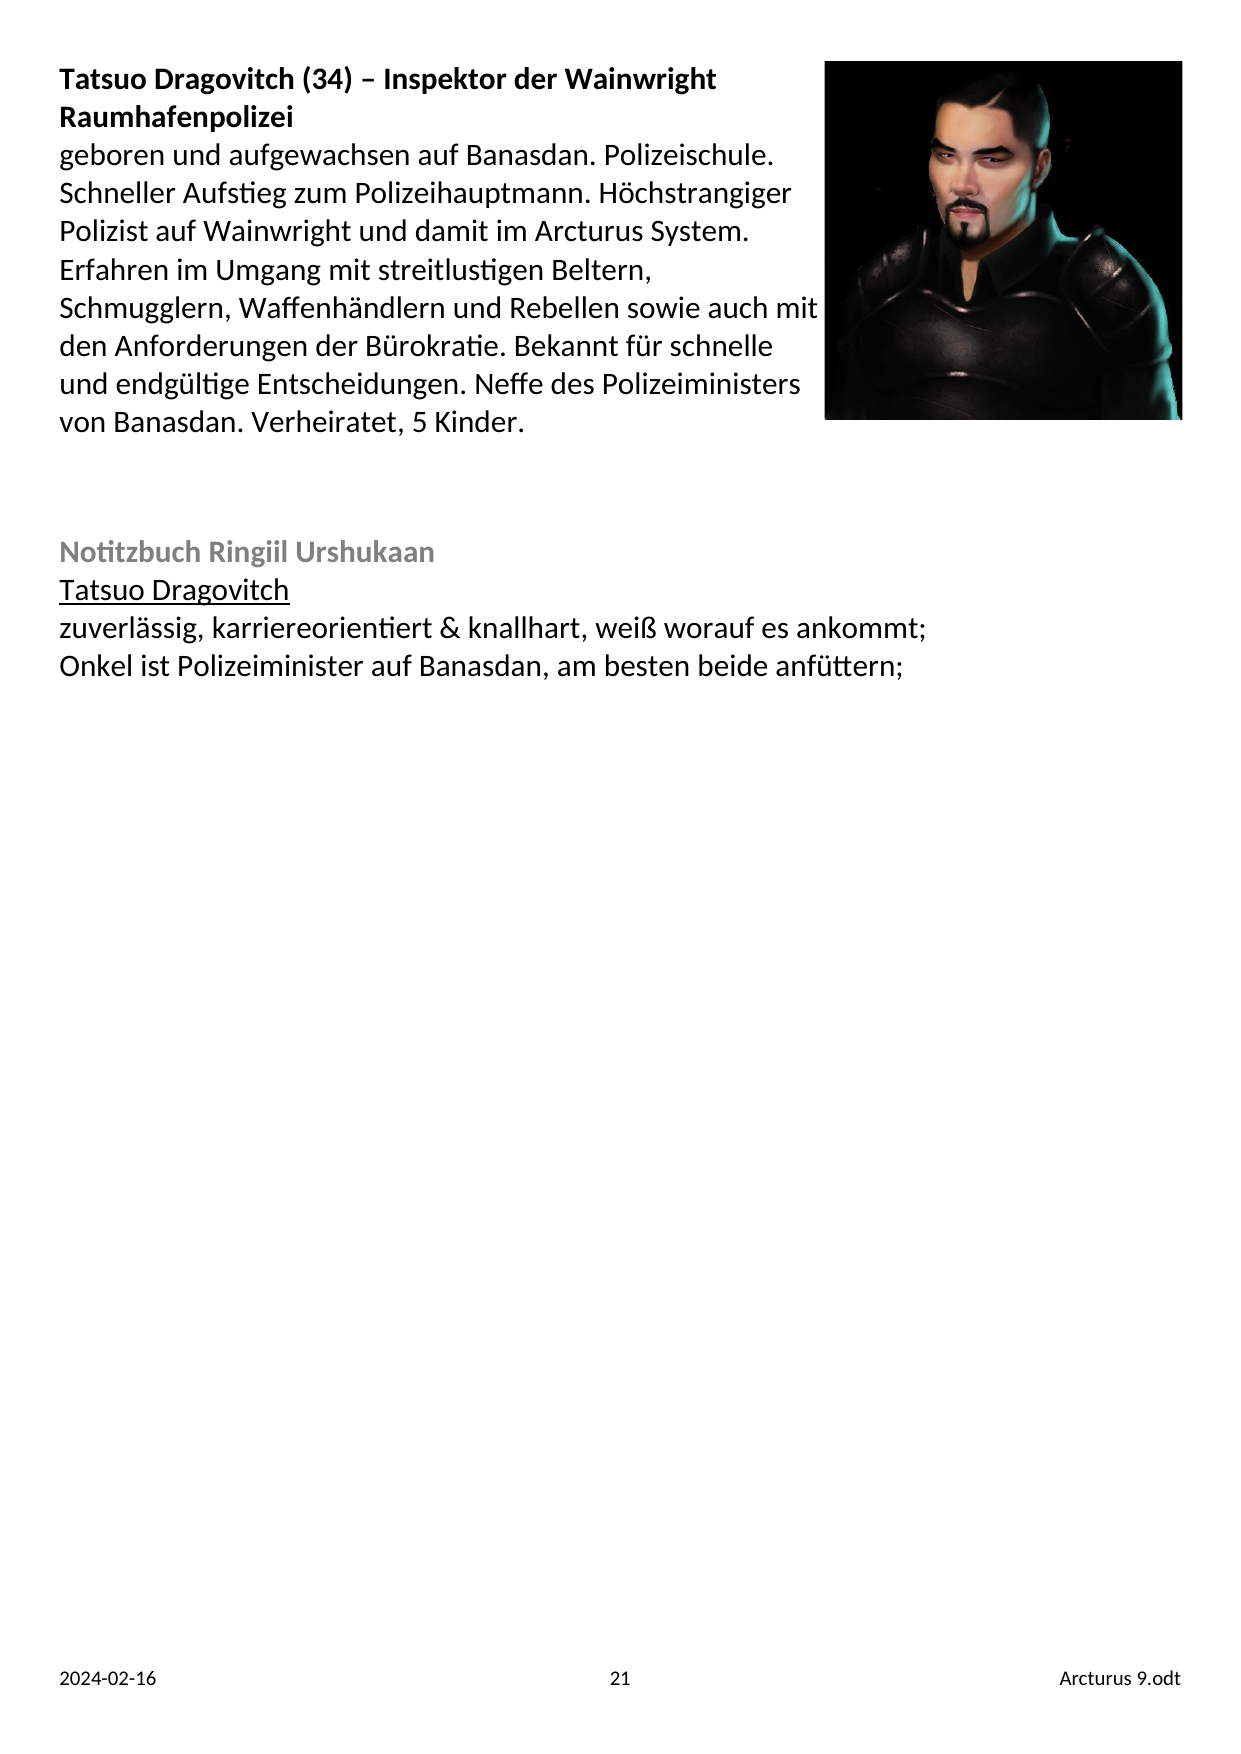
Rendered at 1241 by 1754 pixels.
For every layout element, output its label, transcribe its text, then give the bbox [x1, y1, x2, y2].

text Tatsuo Dragovitch (34) ‒ Inspektor der Wainwright Raumhafenpolizei [59, 59, 1181, 135]
text Tatsuo Dragovitch [59, 570, 1181, 608]
text geboren und aufgewachsen auf Banasdan. Polizeischule. Schneller Aufstieg zum Polizeihauptmann. Höchstrangiger Polizist auf Wainwright und damit im Arcturus System. Erfahren im Umgang mit streitlustigen Beltern, Schmugglern, Waffenhändlern und Rebellen sowie auch mit den Anforderungen der Bürokratie. Bekannt für schnelle und endgültige Entscheidungen. Neffe des Polizeiministers von Banasdan. Verheiratet, 5 Kinder. [59, 135, 1181, 440]
text Onkel ist Polizeiminister auf Banasdan, am besten beide anfüttern; [59, 646, 1181, 684]
picture [824, 61, 1183, 420]
text zuverlässig, karriereorientiert & knallhart, weiß worauf es ankommt; [59, 608, 1181, 646]
text Notitzbuch Ringiil Urshukaan [59, 532, 1181, 570]
